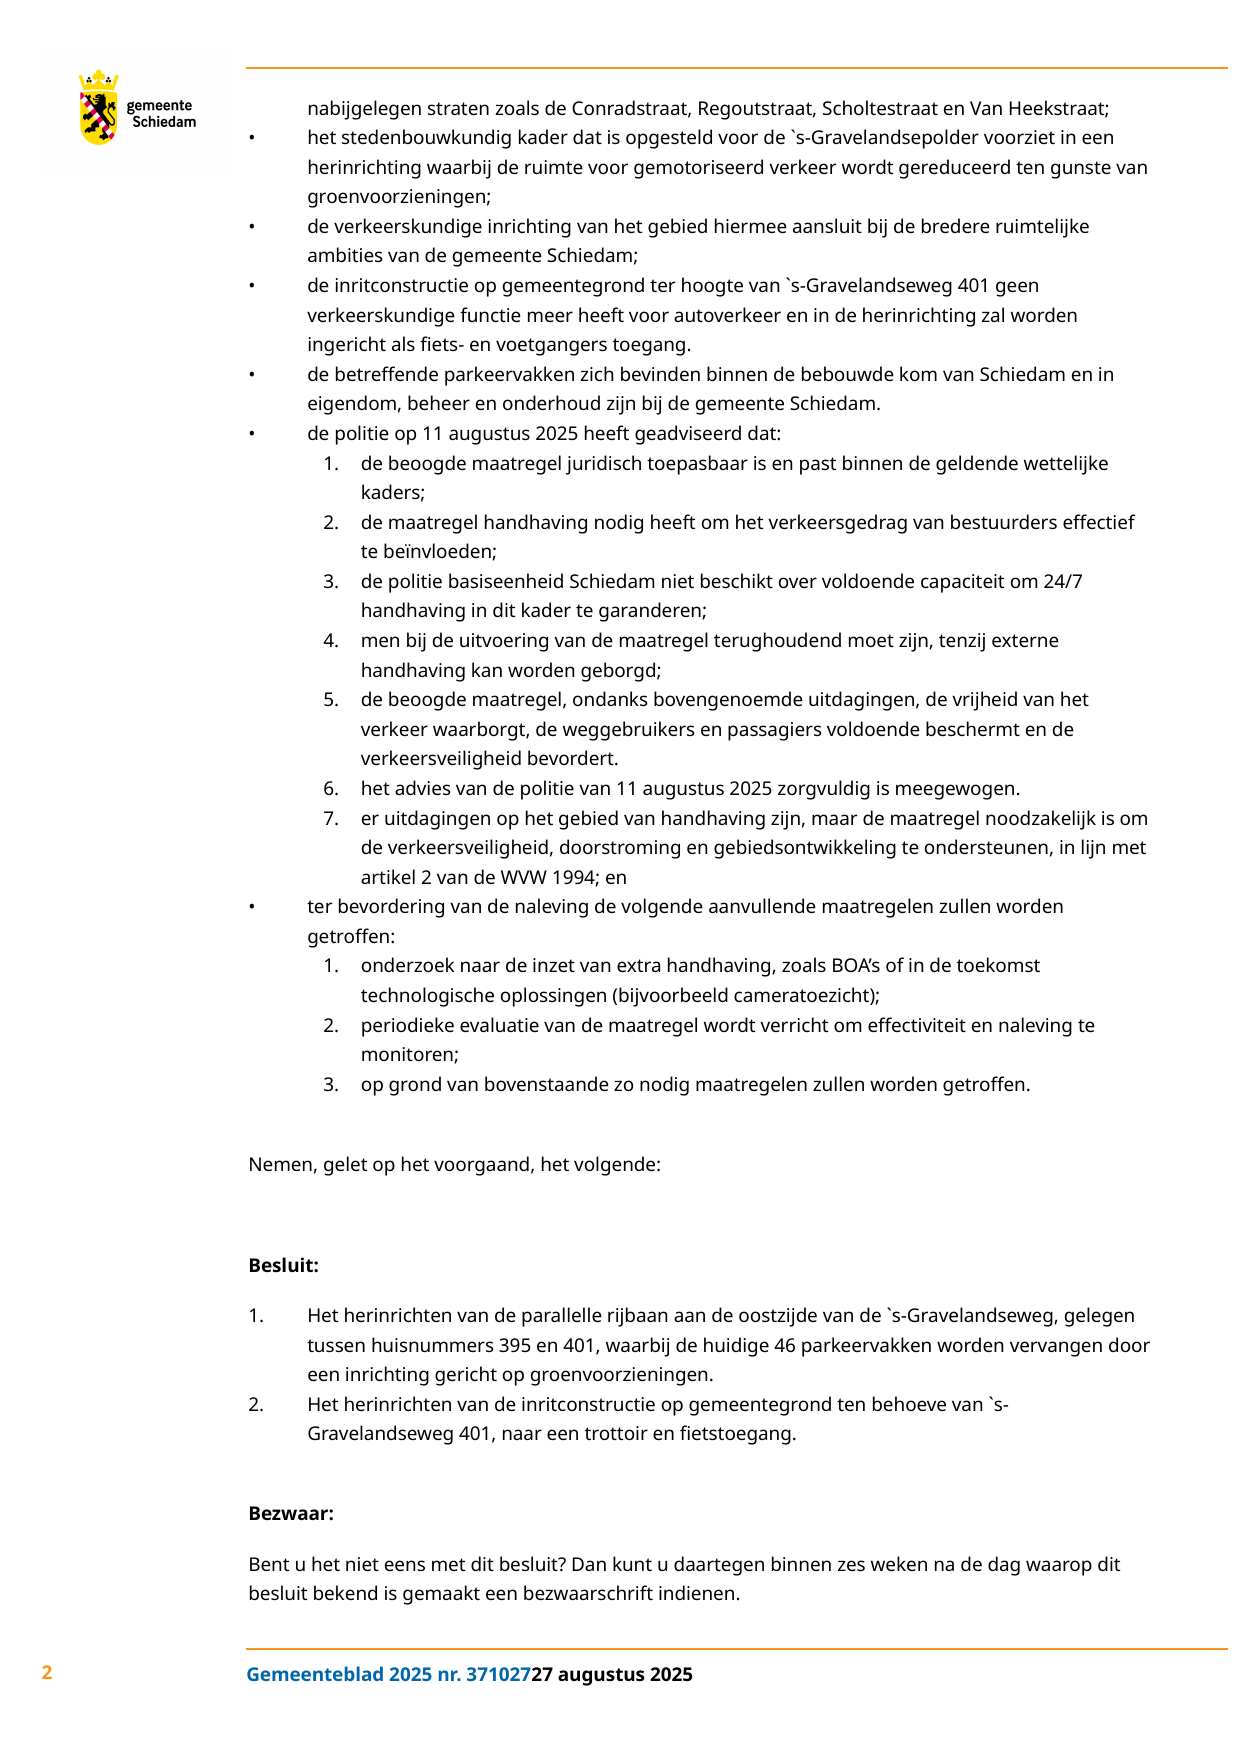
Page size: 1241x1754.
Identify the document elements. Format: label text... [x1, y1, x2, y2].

list ter bevordering van de naleving de volgende aanvullende maatregelen zullen worden getroffen: [248, 893, 1152, 949]
list onderzoek naar de inzet van extra handhaving, zoals BOA’s of in de toekomst technologische oplossingen (bijvoorbeeld cameratoezicht); [323, 953, 1152, 1008]
list Het herinrichten van de inritconstructie op gemeentegrond ten behoeve van `s-Gravelandseweg 401, naar een trottoir en fietstoegang. [248, 1391, 1152, 1446]
list de verkeerskundige inrichting van het gebied hiermee aansluit bij de bredere ruimtelijke ambities van de gemeente Schiedam; [248, 213, 1152, 268]
list er uitdagingen op het gebied van handhaving zijn, maar de maatregel noodzakelijk is om de verkeersveiligheid, doorstroming en gebiedsontwikkeling te ondersteunen, in lijn met artikel 2 van de WVW 1994; en [323, 805, 1152, 890]
list de maatregel handhaving nodig heeft om het verkeersgedrag van bestuurders effectief te beïnvloeden; [323, 509, 1152, 564]
text Nemen, gelet op het voorgaand, het volgende: [248, 1151, 1152, 1177]
picture [41, 47, 231, 172]
list de politie op 11 augustus 2025 heeft geadviseerd dat: [248, 420, 1152, 446]
list periodieke evaluatie van de maatregel wordt verricht om effectiviteit en naleving te monitoren; [323, 1012, 1152, 1067]
list nabijgelegen straten zoals de Conradstraat, Regoutstraat, Scholtestraat en Van Heekstraat; [248, 95, 1152, 121]
list de betreffende parkeervakken zich bevinden binnen de bebouwde kom van Schiedam en in eigendom, beheer en onderhoud zijn bij de gemeente Schiedam. [248, 361, 1152, 416]
text Bent u het niet eens met dit besluit? Dan kunt u daartegen binnen zes weken na de dag waarop dit besluit bekend is gemaakt een bezwaarschrift indienen. [248, 1551, 1152, 1606]
list men bij de uitvoering van de maatregel terughoudend moet zijn, tenzij externe handhaving kan worden geborgd; [323, 627, 1152, 683]
list de inritconstructie op gemeentegrond ter hoogte van `s-Gravelandseweg 401 geen verkeerskundige functie meer heeft voor autoverkeer en in de herinrichting zal worden ingericht als fiets- en voetgangers toegang. [248, 272, 1152, 357]
text Besluit: [248, 1252, 1152, 1278]
list de beoogde maatregel, ondanks bovengenoemde uitdagingen, de vrijheid van het verkeer waarborgt, de weggebruikers en passagiers voldoende beschermt en de verkeersveiligheid bevordert. [323, 686, 1152, 771]
list Het herinrichten van de parallelle rijbaan aan de oostzijde van de `s-Gravelandseweg, gelegen tussen huisnummers 395 en 401, waarbij de huidige 46 parkeervakken worden vervangen door een inrichting gericht op groenvoorzieningen. [248, 1302, 1152, 1387]
list de beoogde maatregel juridisch toepasbaar is en past binnen de geldende wettelijke kaders; [323, 450, 1152, 505]
list de politie basiseenheid Schiedam niet beschikt over voldoende capaciteit om 24/7 handhaving in dit kader te garanderen; [323, 568, 1152, 623]
list het stedenbouwkundig kader dat is opgesteld voor de `s-Gravelandsepolder voorziet in een herinrichting waarbij de ruimte voor gemotoriseerd verkeer wordt gereduceerd ten gunste van groenvoorzieningen; [248, 124, 1152, 209]
list het advies van de politie van 11 augustus 2025 zorgvuldig is meegewogen. [323, 775, 1152, 801]
list op grond van bovenstaande zo nodig maatregelen zullen worden getroffen. [323, 1071, 1152, 1097]
text Bezwaar: [248, 1501, 1152, 1526]
